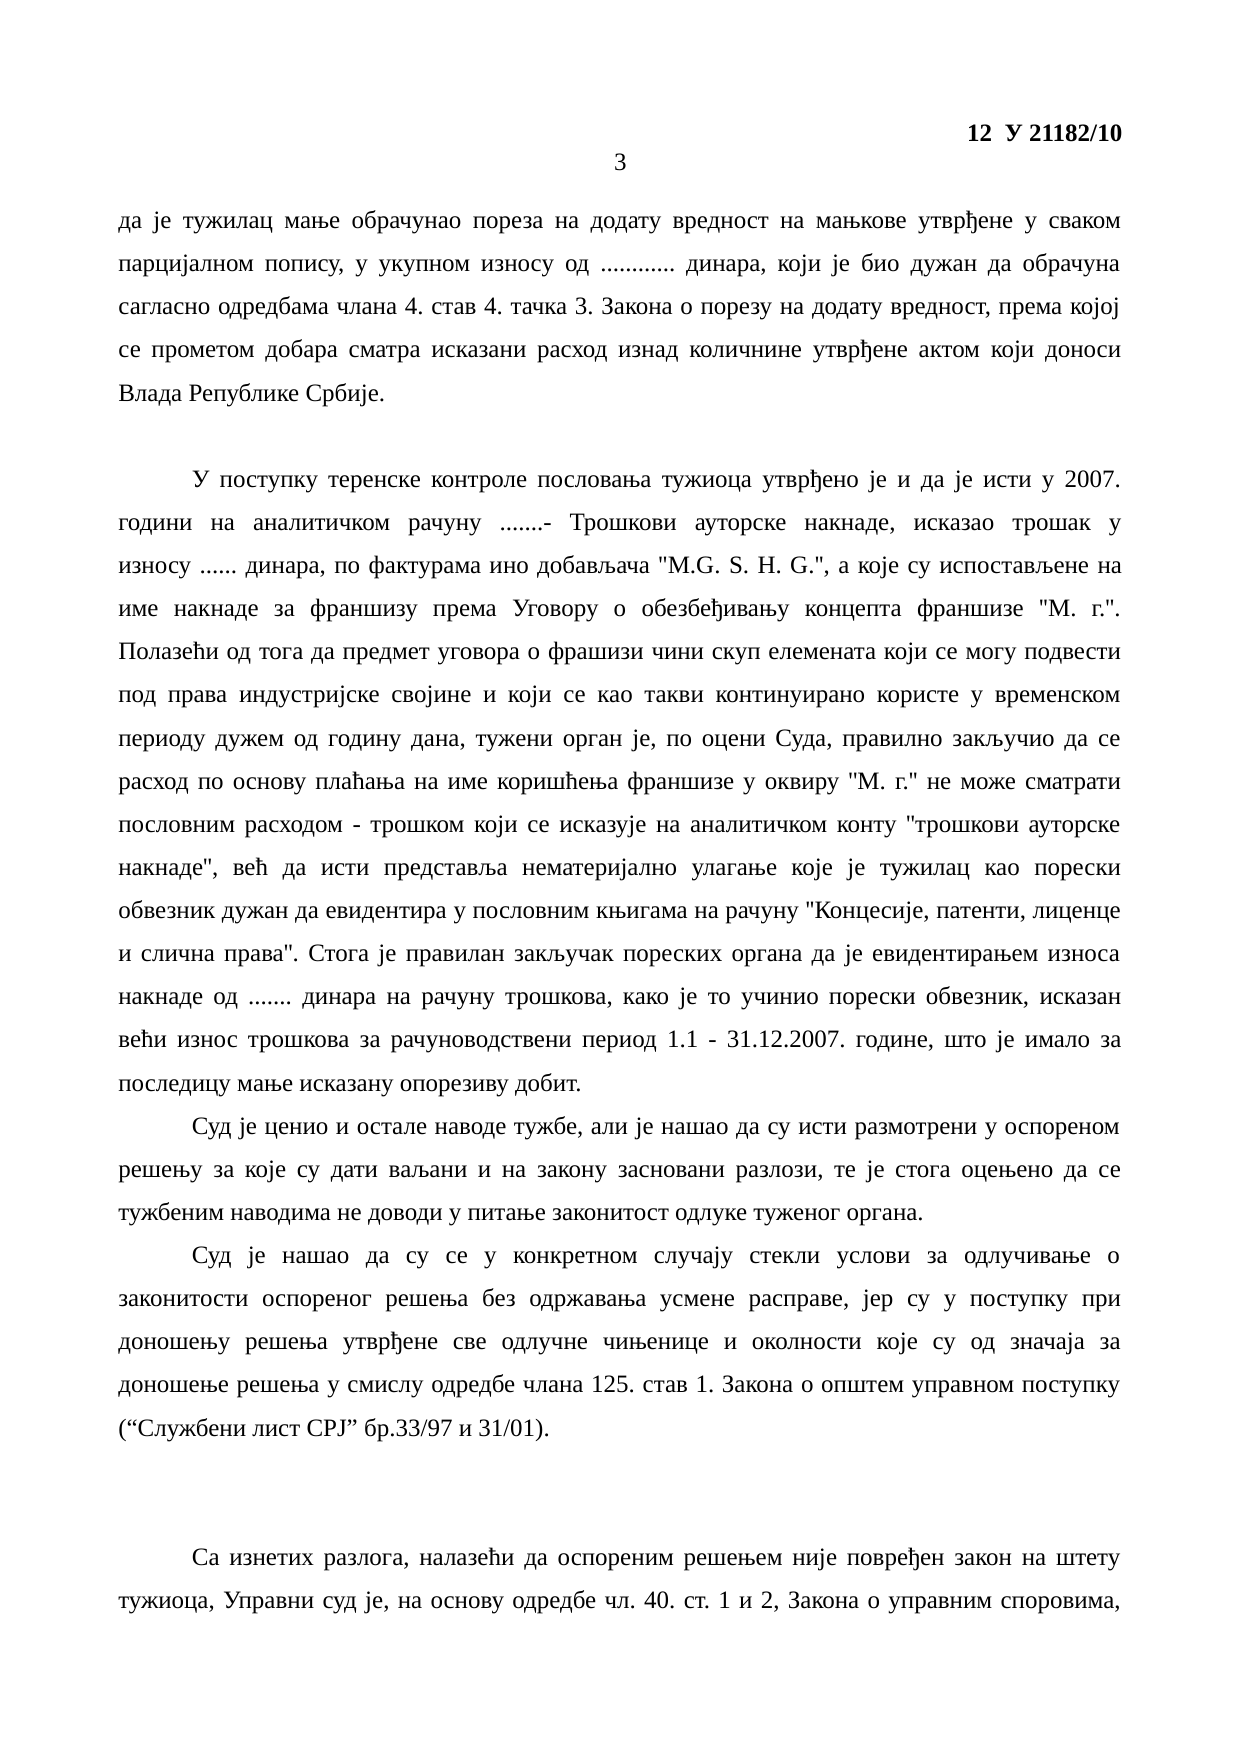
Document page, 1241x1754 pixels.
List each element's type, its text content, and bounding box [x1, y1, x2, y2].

text Суд је нашао да су се у конкретном случају стекли услови за одлучивање о законитости оспореног решења без одржавања усмене расправе, јер су у поступку при доношењу решења утврђене све одлучне чињенице и околности које су од значаја за доношење решења у смислу одредбе члана 125. став 1. Закона о општем управном поступку (“Службени лист СРЈ” бр.33/97 и 31/01). [118, 1240, 1122, 1441]
text да је тужилац мање обрачунао пореза на додату вредност на мањкове утврђене у сваком парцијалном попису, у укупном износу од ............ динара, који је био дужан да обрачуна сагласно одредбама члана 4. став 4. тачка 3. Закона о порезу на додату вредност, према којој се прометом добара сматра исказани расход изнад количнине утврђене актом који доноси Влада Републике Србије. [118, 205, 1122, 406]
text Са изнетих разлога, налазећи да оспореним решењем није повређен закон на штету тужиоца, Управни суд је, на основу одредбе чл. 40. ст. 1 и 2, Закона о управним споровима, [118, 1542, 1122, 1614]
text У поступку теренске контроле пословања тужиоца утврђено је и да је исти у 2007. години на аналитичком рачуну .......- Трошкови ауторске накнаде, исказао трошак у износу ...... динара, по фактурама ино добављача ''M.G. S. H. G.'', а које су испостављене на име накнаде за франшизу према Уговору о обезбеђивању концепта франшизе ''М. г.''. Полазећи од тога да предмет уговора о фрашизи чини скуп елемената који се могу подвести под права индустријске својине и који се као такви континуирано користе у временском периоду дужем од годину дана, тужени орган је, по оцени Суда, правилно закључио да се расход по основу плаћања на име коришћења франшизе у оквиру ''М. г.'' не може сматрати пословним расходом - трошком који се исказује на аналитичком конту ''трошкови ауторске накнаде'', већ да исти представља нематеријално улагање које је тужилац као порески обвезник дужан да евидентира у пословним књигама на рачуну ''Концесије, патенти, лиценце и слична права''. Стога је правилан закључак пореских органа да је евидентирањем износа накнаде од ....... динара на рачуну трошкова, како је то учинио порески обвезник, исказан већи износ трошкова за рачуноводствени период 1.1 - 31.12.2007. године, што је имало за последицу мање исказану опорезиву добит. [118, 464, 1122, 1096]
text Суд је ценио и остале наводе тужбе, али је нашао да су исти размотрени у оспореном решењу за које су дати ваљани и на закону засновани разлози, те је стога оцењено да се тужбеним наводима не доводи у питање законитост одлуке туженог органа. [118, 1111, 1122, 1226]
